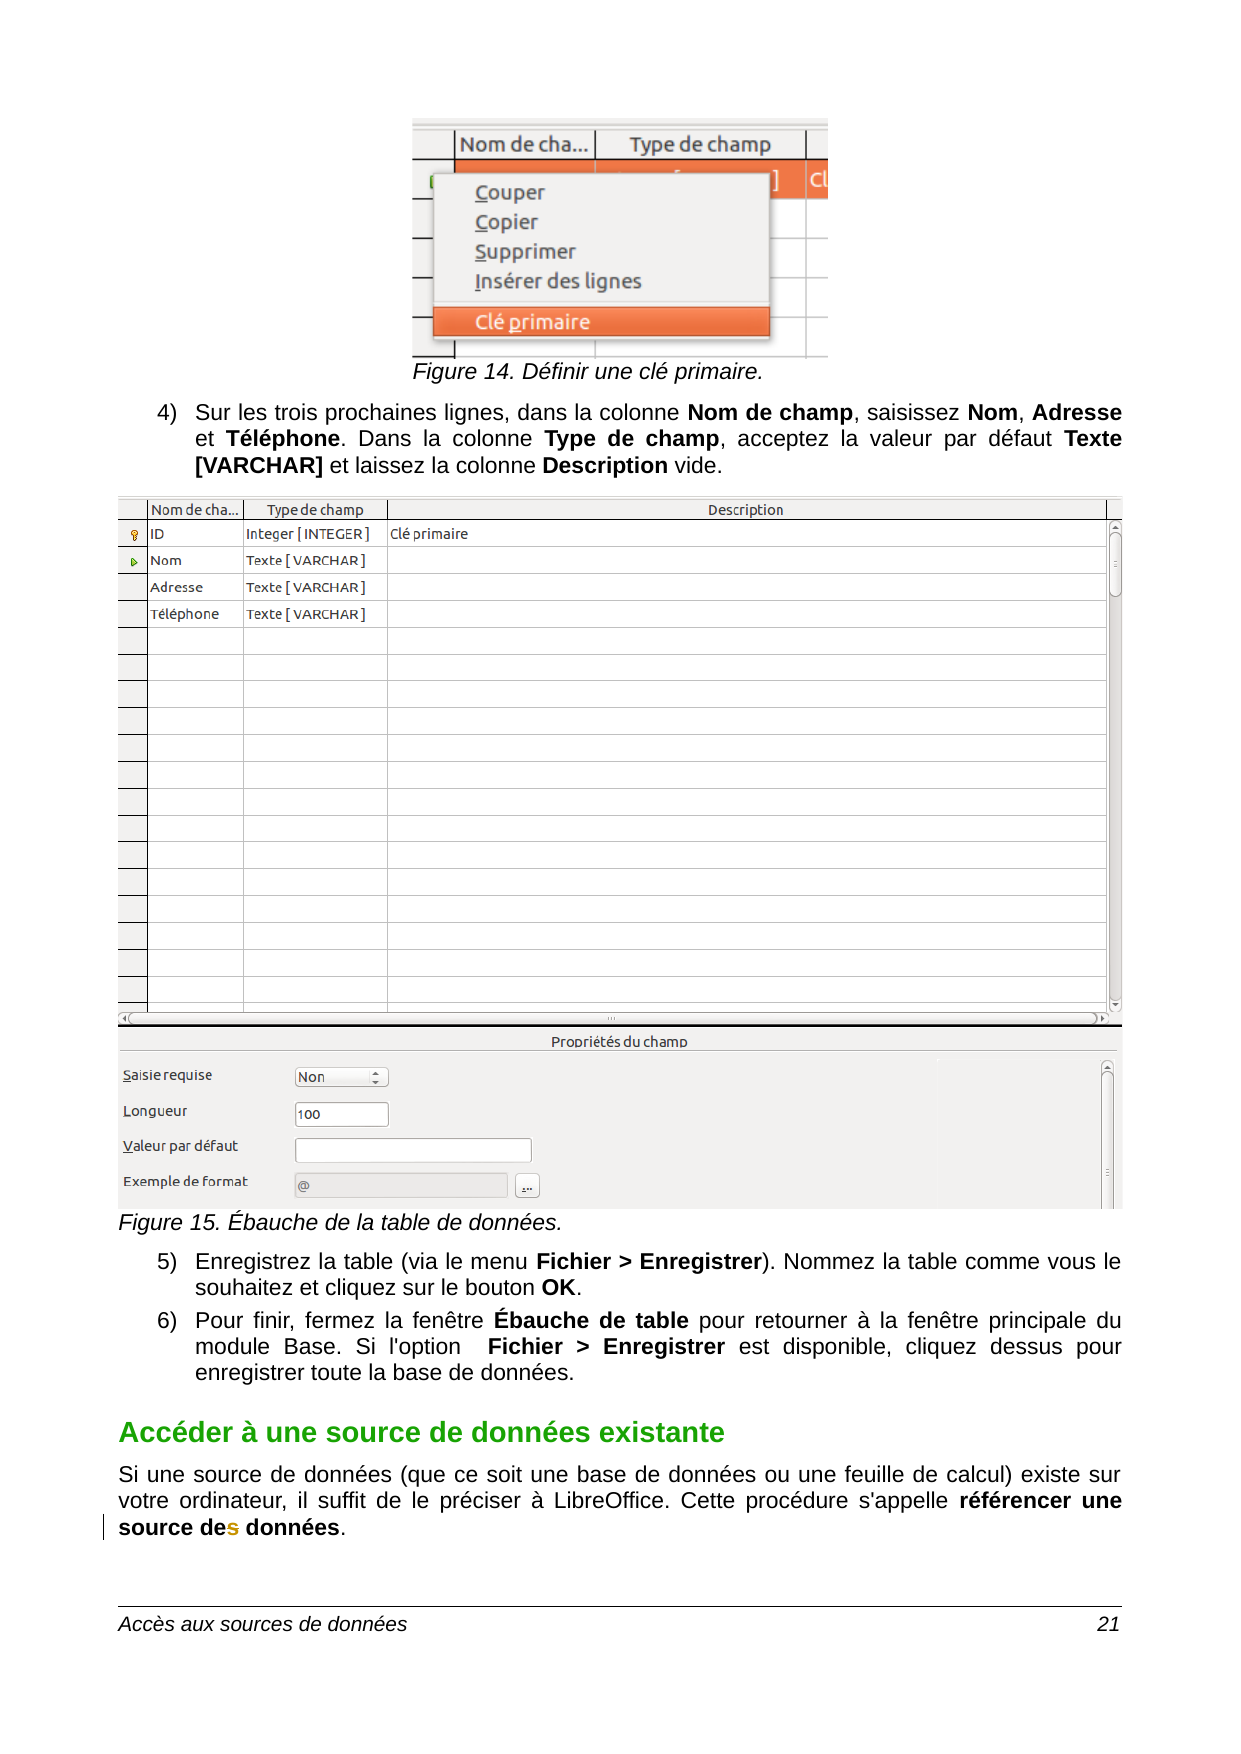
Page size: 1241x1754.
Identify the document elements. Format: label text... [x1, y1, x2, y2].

list Sur les trois prochaines lignes, dans la colonne Nom de champ, saisissez Nom, Adresse et Téléphone. Dans la colonne Type de champ, acceptez la valeur par défaut Texte [VARCHAR] et laissez la colonne Description vide. [177, 399, 1122, 478]
text Si une source de données (que ce soit une base de données ou une feuille de calcul) existe sur votre ordinateur, il suffit de le préciser à LibreOffice. Cette procédure s'appelle référencer une source de données. [118, 1461, 1122, 1540]
picture [412, 118, 828, 359]
list Enregistrez la table (via le menu Fichier > Enregistrer). Nommez la table comme vous le souhaitez et cliquez sur le bouton OK. [177, 1248, 1122, 1300]
subtitle Accéder à une source de données existante [118, 1415, 1122, 1448]
text Figure 14. Définir une clé primaire. [412, 359, 828, 384]
text Figure 15. Ébauche de la table de données. [118, 1209, 1122, 1235]
list Pour finir, fermez la fenêtre Ébauche de table pour retourner à la fenêtre principale du module Base. Si l'option Fichier > Enregistrer est disponible, cliquez dessus pour enregistrer toute la base de données. [177, 1307, 1122, 1386]
picture [118, 496, 1123, 1209]
